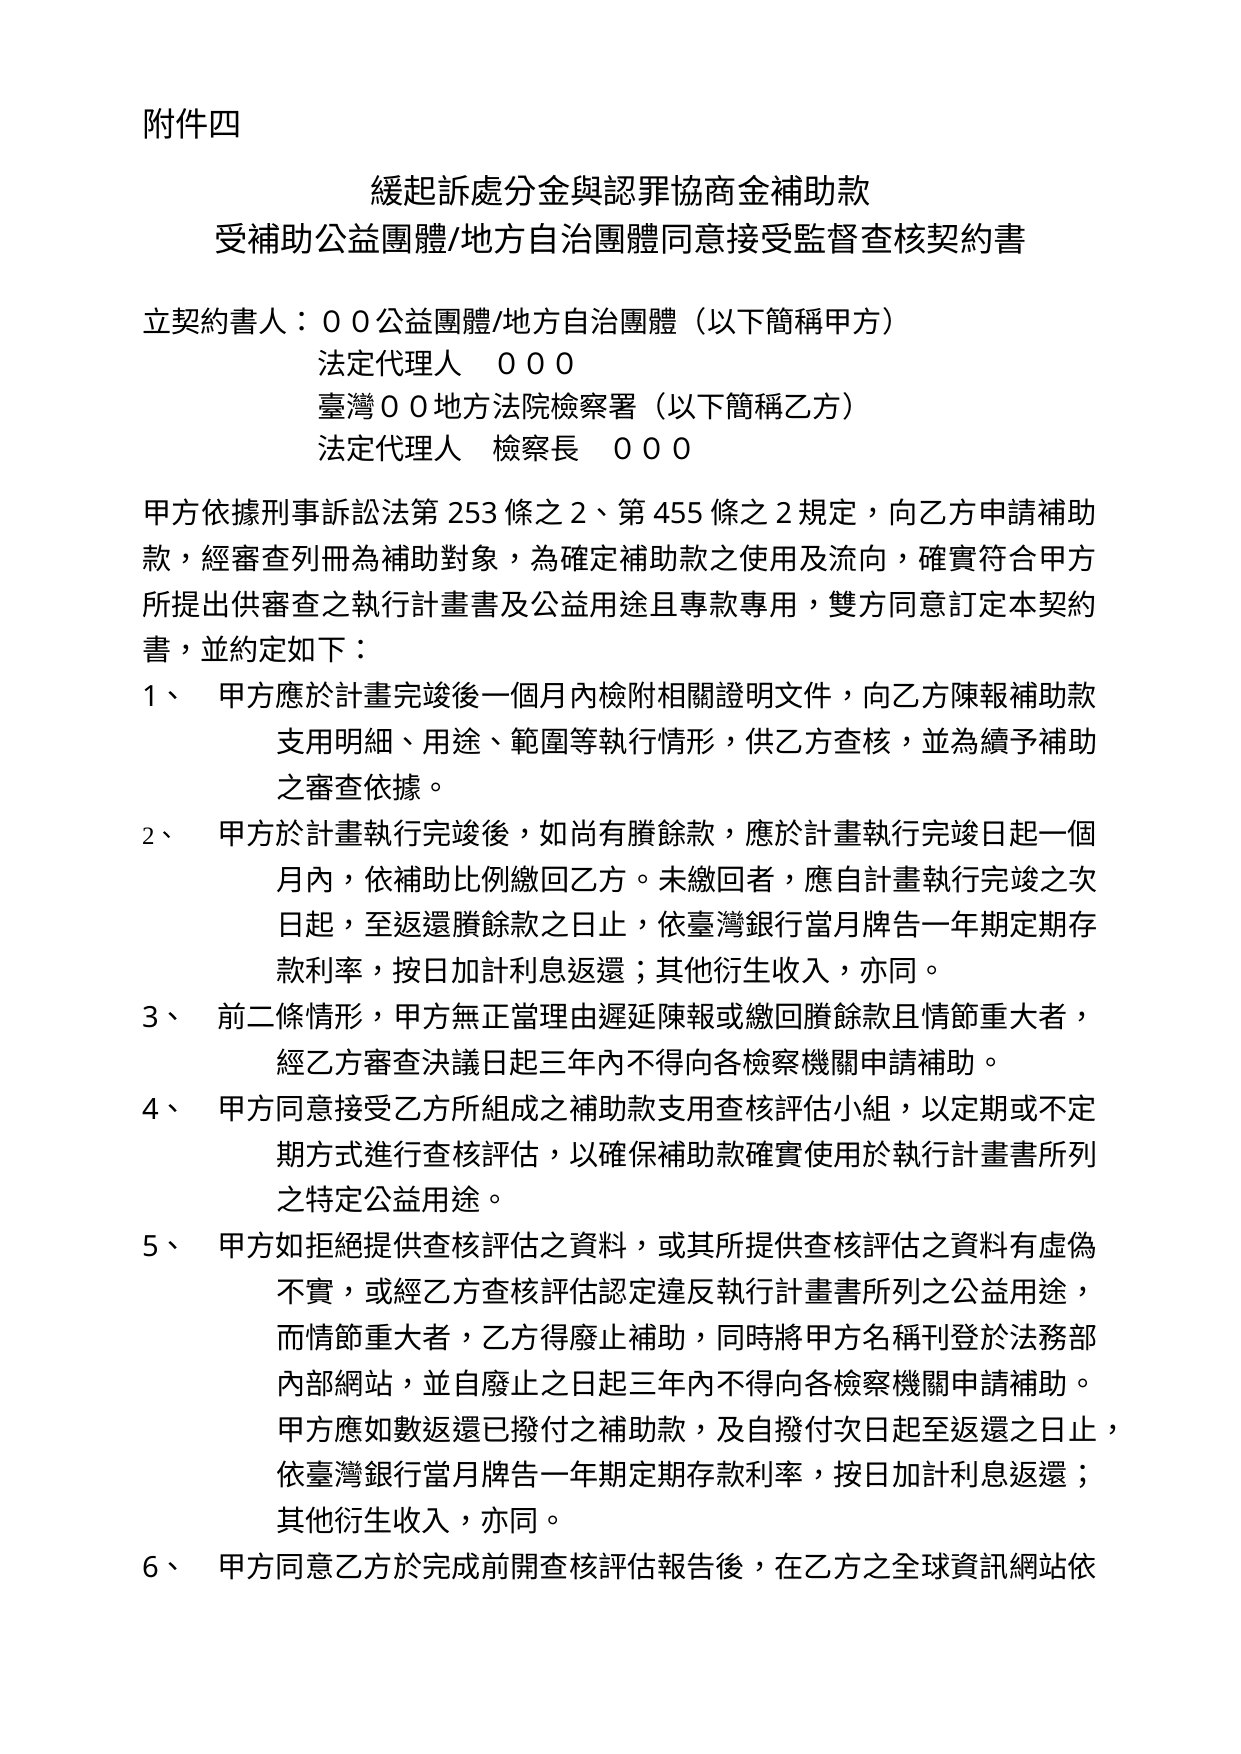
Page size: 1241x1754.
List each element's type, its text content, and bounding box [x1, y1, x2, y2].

list 甲方同意乙方於完成前開查核評估報告後，在乙方之全球資訊網站依 [142, 1541, 1098, 1587]
list 甲方如拒絕提供查核評估之資料，或其所提供查核評估之資料有虛偽不實，或經乙方查核評估認定違反執行計畫書所列之公益用途，而情節重大者，乙方得廢止補助，同時將甲方名稱刊登於法務部內部網站，並自廢止之日起三年內不得向各檢察機關申請補助。甲方應如數返還已撥付之補助款，及自撥付次日起至返還之日止，依臺灣銀行當月牌告一年期定期存款利率，按日加計利息返還；其他衍生收入，亦同。 [142, 1220, 1098, 1541]
text 緩起訴處分金與認罪協商金補助款 [142, 164, 1098, 213]
text 法定代理人 檢察長 ０００ [142, 426, 1098, 468]
text 受補助公益團體/地方自治團體同意接受監督查核契約書 [142, 213, 1098, 261]
text 立契約書人：００公益團體/地方自治團體（以下簡稱甲方） [142, 298, 1098, 341]
list 前二條情形，甲方無正當理由遲延陳報或繳回賸餘款且情節重大者，經乙方審查決議日起三年內不得向各檢察機關申請補助。 [142, 991, 1098, 1082]
list 甲方應於計畫完竣後一個月內檢附相關證明文件，向乙方陳報補助款支用明細、用途、範圍等執行情形，供乙方查核，並為續予補助之審查依據。 [142, 670, 1098, 807]
list 甲方於計畫執行完竣後，如尚有賸餘款，應於計畫執行完竣日起一個月內，依補助比例繳回乙方。未繳回者，應自計畫執行完竣之次日起，至返還賸餘款之日止，依臺灣銀行當月牌告一年期定期存款利率，按日加計利息返還；其他衍生收入，亦同。 [142, 807, 1098, 991]
text 臺灣００地方法院檢察署（以下簡稱乙方） [142, 383, 1098, 426]
list 甲方同意接受乙方所組成之補助款支用查核評估小組，以定期或不定期方式進行查核評估，以確保補助款確實使用於執行計畫書所列之特定公益用途。 [142, 1082, 1098, 1220]
text 法定代理人 ０００ [142, 341, 1098, 383]
text 甲方依據刑事訴訟法第253條之2、第455條之2規定，向乙方申請補助款，經審查列冊為補助對象，為確定補助款之使用及流向，確實符合甲方所提出供審查之執行計畫書及公益用途且專款專用，雙方同意訂定本契約書，並約定如下： [142, 487, 1098, 670]
text 附件四 [142, 97, 1098, 146]
